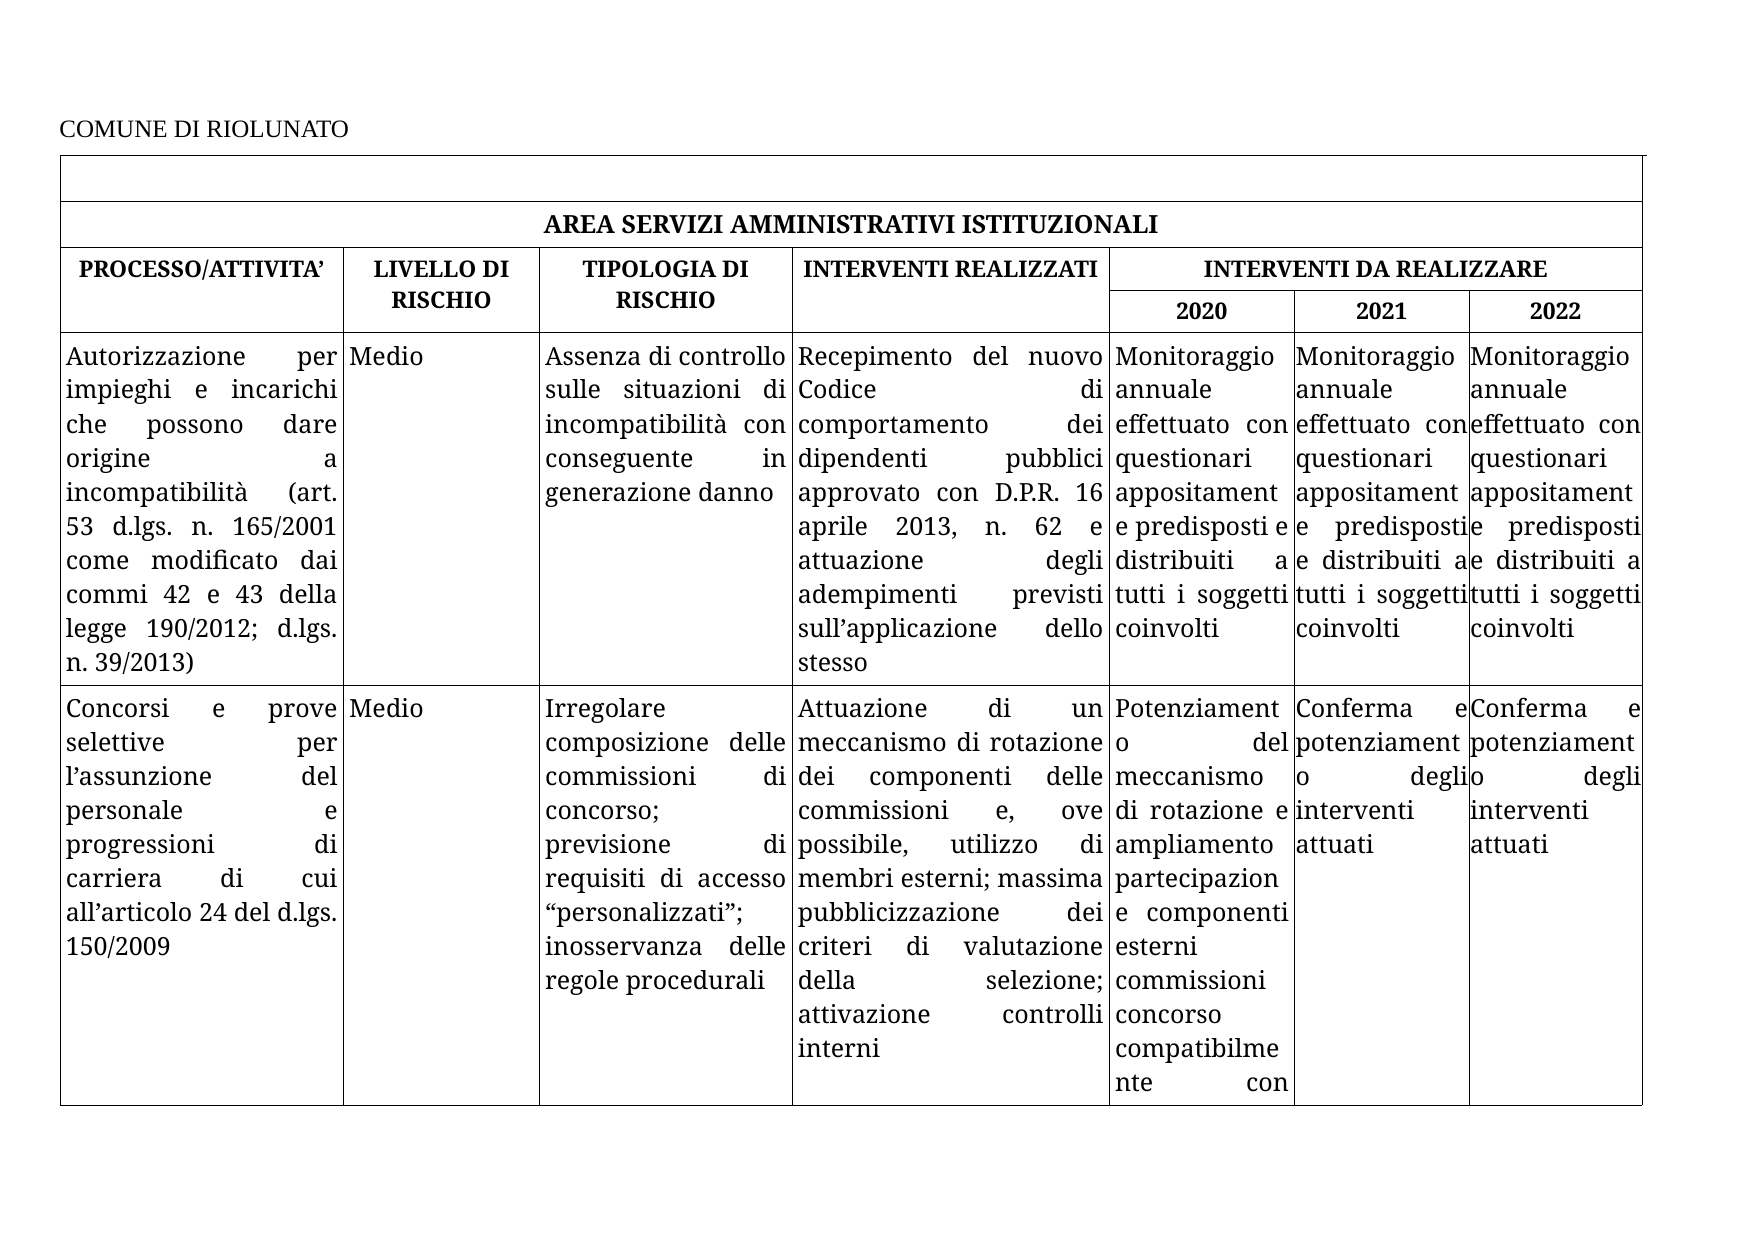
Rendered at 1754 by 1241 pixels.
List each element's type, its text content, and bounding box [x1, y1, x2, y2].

table_cell Medio [344, 333, 539, 684]
table_cell Attuazione di un meccanismo di rotazione dei componenti delle commissioni e, ove possibile, utilizzo di membri esterni; massima pubblicizzazione dei criteri di valutazione della selezione; attivazione controlli interni [793, 686, 1109, 1105]
table_cell Monitoraggio annuale effettuato con questionari appositamente predisposti e distribuiti a tutti i soggetti coinvolti [1295, 333, 1469, 684]
table_cell Recepimento del nuovo Codice di comportamento dei dipendenti pubblici approvato con D.P.R. 16 aprile 2013, n. 62 e attuazione degli adempimenti previsti sull’applicazione dello stesso [793, 333, 1109, 684]
table_cell [1643, 247, 1647, 332]
table_cell Monitoraggio annuale effettuato con questionari appositamente predisposti e distribuiti a tutti i soggetti coinvolti [1470, 333, 1642, 684]
table_cell INTERVENTI REALIZZATI [793, 248, 1109, 332]
table_header INTERVENTI DA REALIZZARE [1110, 248, 1642, 289]
table_cell Conferma e potenziamento degli interventi attuati [1470, 686, 1642, 1105]
table_cell 2020 [1110, 291, 1294, 332]
table_cell [1643, 201, 1647, 247]
table_cell AREA SERVIZI AMMINISTRATIVI ISTITUZIONALI [61, 202, 1642, 247]
table_cell Medio [344, 686, 539, 1105]
table_cell Assenza di controllo sulle situazioni di incompatibilità con conseguente in generazione danno [540, 333, 792, 684]
table_header [1643, 156, 1647, 201]
table_header [61, 156, 1642, 201]
table_cell Conferma e potenziamento degli interventi attuati [1295, 686, 1469, 1105]
table_cell Concorsi e prove selettive per l’assunzione del personale e progressioni di carriera di cui all’articolo 24 del d.lgs. 150/2009 [61, 686, 343, 1105]
table_cell TIPOLOGIA DI RISCHIO [540, 248, 792, 332]
table_cell 2021 [1295, 291, 1469, 332]
table_cell PROCESSO/ATTIVITA’ [61, 248, 343, 332]
table_cell 2022 [1470, 291, 1642, 332]
table_cell [1643, 332, 1647, 684]
text COMUNE DI RIOLUNATO [59, 115, 1695, 143]
table_cell Monitoraggio annuale effettuato con questionari appositamente predisposti e distribuiti a tutti i soggetti coinvolti [1110, 333, 1294, 684]
table_cell LIVELLO DI RISCHIO [344, 248, 539, 332]
table_cell Autorizzazione per impieghi e incarichi che possono dare origine a incompatibilità (art. 53 d.lgs. n. 165/2001 come modificato dai commi 42 e 43 della legge 190/2012; d.lgs. n. 39/2013) [61, 333, 343, 684]
table_cell Irregolare composizione delle commissioni di concorso; previsione di requisiti di accesso “personalizzati”; inosservanza delle regole procedurali [540, 686, 792, 1105]
table_cell [1643, 685, 1647, 1105]
table_cell Potenziamento del meccanismo di rotazione e ampliamento partecipazione componenti esterni commissioni concorso compatibilmente con [1110, 686, 1294, 1105]
